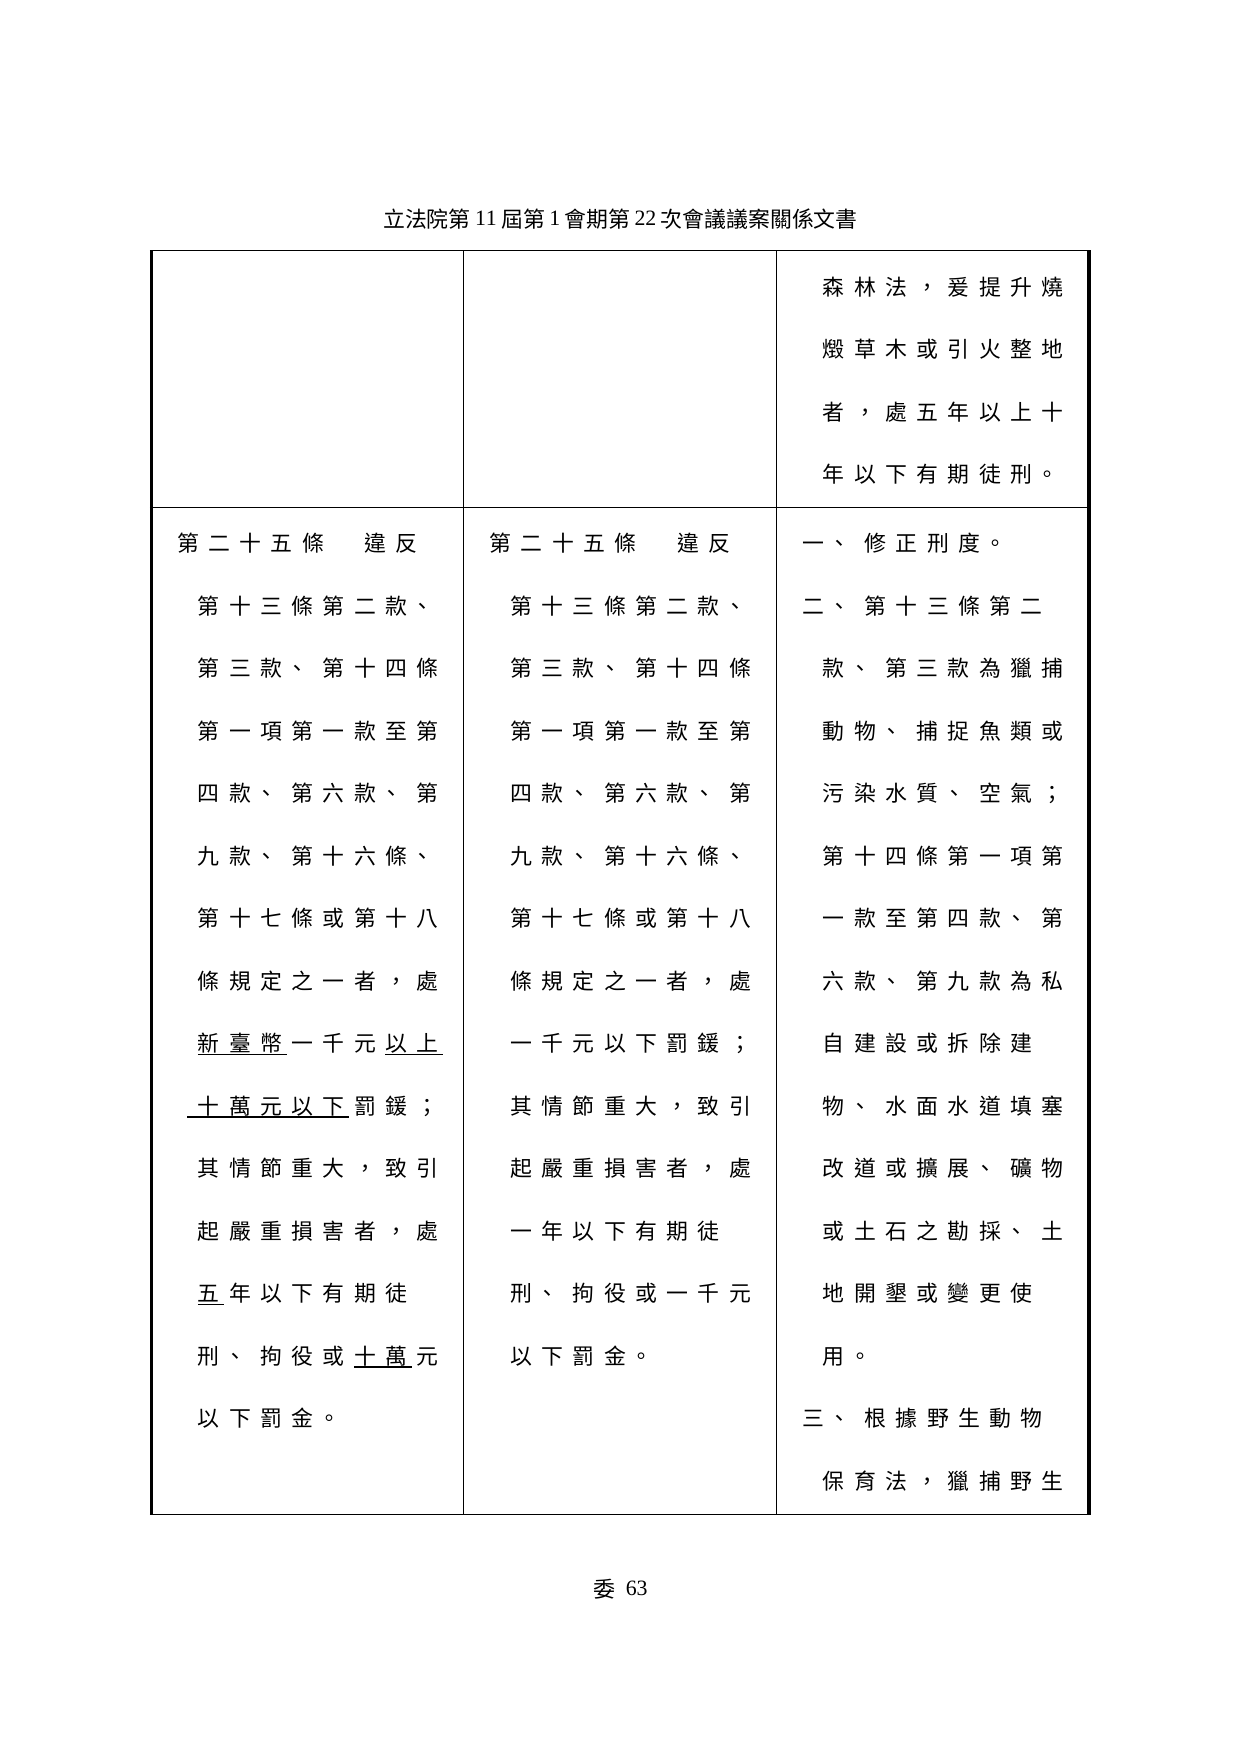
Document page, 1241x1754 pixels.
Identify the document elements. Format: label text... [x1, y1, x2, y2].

table_cell [464, 251, 776, 507]
table_cell 第二十五條 違反第十三條第二款、第三款、第十四條第一項第一款至第四款、第六款、第九款、第十六條、第十七條或第十八條規定之一者，處一千元以下罰鍰；其情節重大，致引起嚴重損害者，處一年以下有期徒刑、拘役或一千元以下罰金。 [464, 508, 776, 1514]
table_cell 一、修正刑度。 二、第十三條第二款、第三款為獵捕動物、捕捉魚類或污染水質、空氣；第十四條第一項第一款至第四款、第六款、第九款為私自建設或拆除建物、水面水道填塞改道或擴展、礦物或土石之勘採、土地開墾或變更使用。 三、根據野生動物保育法，獵捕野生 [777, 508, 1087, 1514]
table_cell 第二十五條 違反第十三條第二款、第三款、第十四條第一項第一款至第四款、第六款、第九款、第十六條、第十七條或第十八條規定之一者，處新臺幣一千元以上十萬元以下罰鍰；其情節重大，致引起嚴重損害者，處五年以下有期徒刑、拘役或十萬元以下罰金。 [153, 508, 463, 1514]
table_cell 森林法，爰提升燒燬草木或引火整地者，處五年以上十年以下有期徒刑。 [777, 251, 1087, 507]
table_cell [153, 251, 463, 507]
